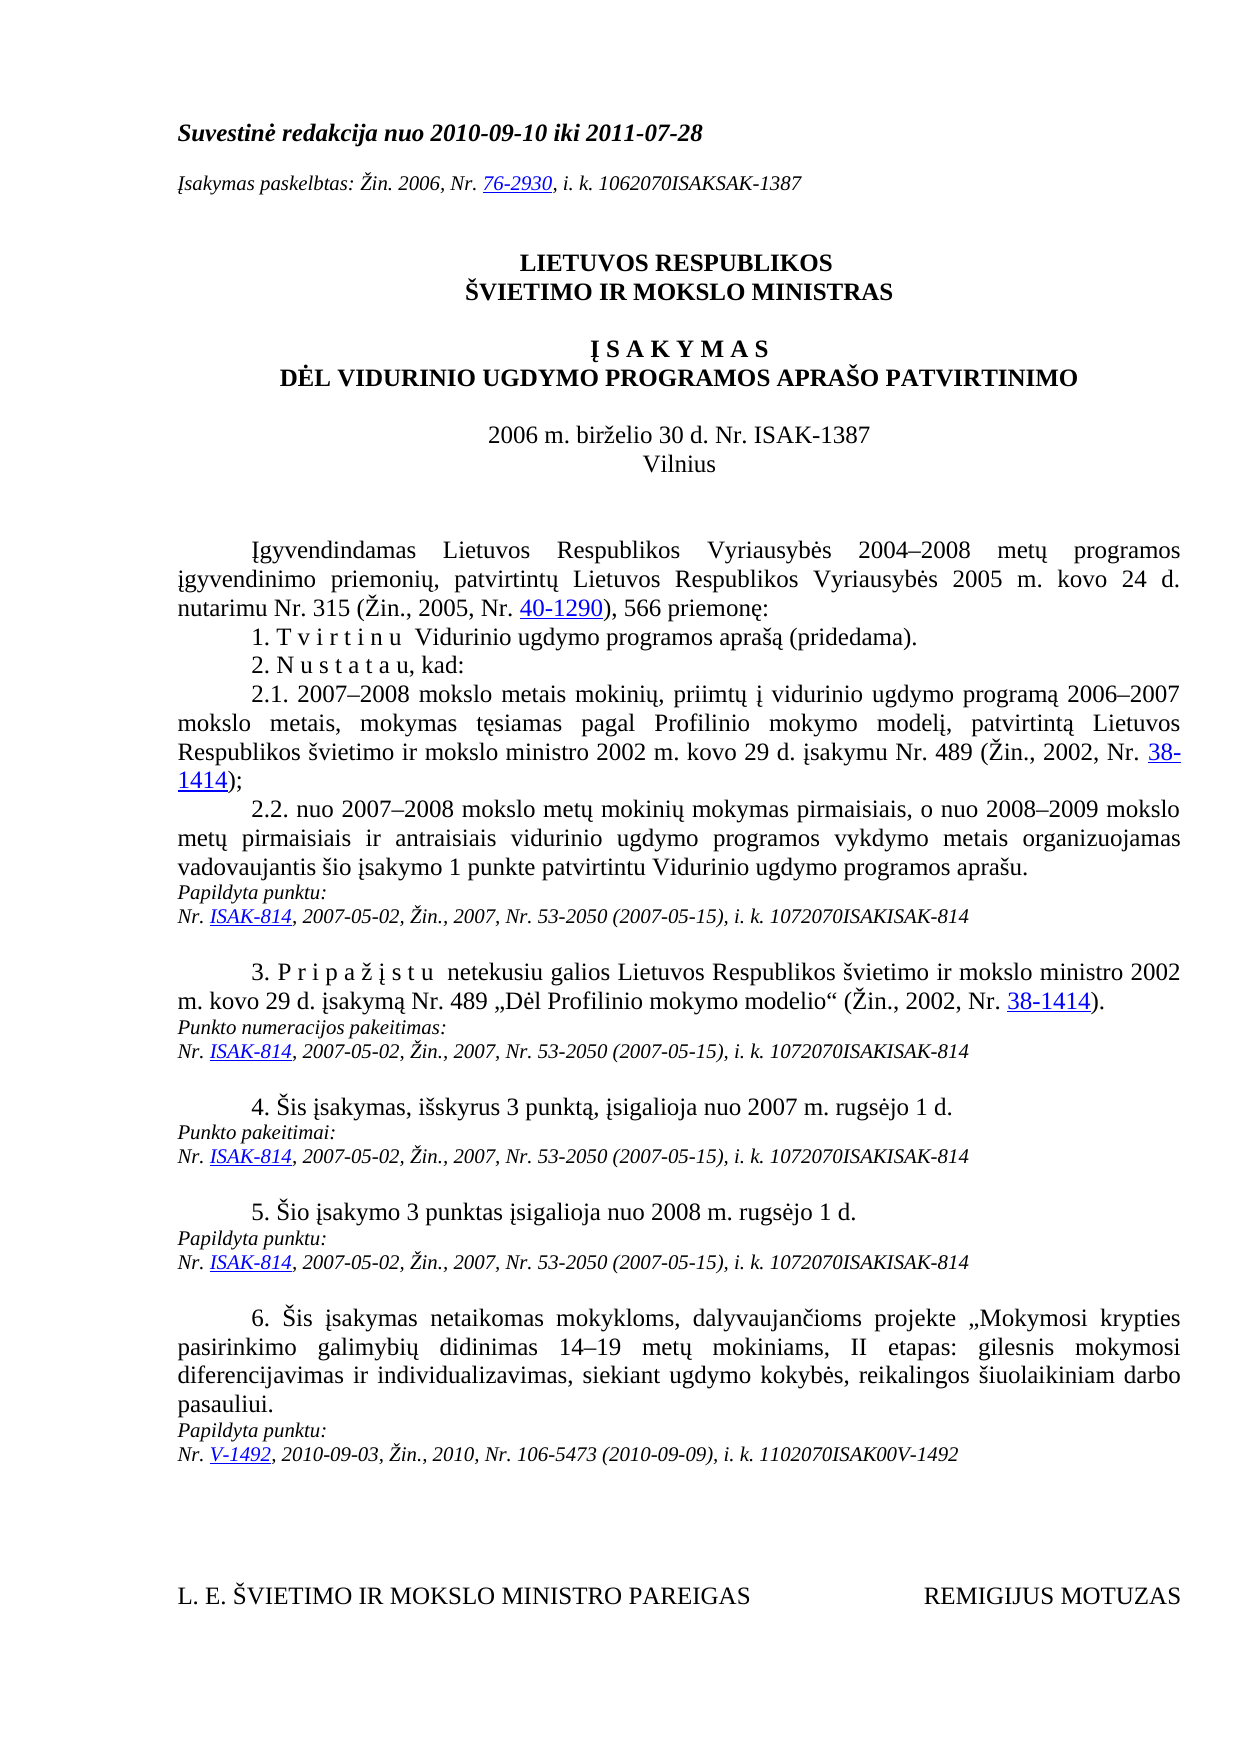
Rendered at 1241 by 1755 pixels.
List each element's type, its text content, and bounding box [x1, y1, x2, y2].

text Nr. ISAK-814, 2007-05-02, Žin., 2007, Nr. 53-2050 (2007-05-15), i. k. 1072070ISAKISAK-814 [177, 904, 1181, 928]
text Vilnius [177, 449, 1181, 478]
text Nr. ISAK-814, 2007-05-02, Žin., 2007, Nr. 53-2050 (2007-05-15), i. k. 1072070ISAKISAK-814 [177, 1039, 1181, 1063]
text Nr. ISAK-814, 2007-05-02, Žin., 2007, Nr. 53-2050 (2007-05-15), i. k. 1072070ISAKISAK-814 [177, 1250, 1181, 1274]
text Suvestinė redakcija nuo 2010-09-10 iki 2011-07-28 [177, 118, 1181, 147]
text Įgyvendindamas Lietuvos Respublikos Vyriausybės 2004–2008 metų programos įgyvendinimo priemonių, patvirtintų Lietuvos Respublikos Vyriausybės 2005 m. kovo 24 d. nutarimu Nr. 315 (Žin., 2005, Nr. 40-1290), 566 priemonę: [177, 535, 1181, 622]
text 2. Nustatau, kad: [177, 650, 1181, 679]
text Punkto numeracijos pakeitimas: [177, 1015, 1181, 1039]
text Įsakymas paskelbtas: Žin. 2006, Nr. 76-2930, i. k. 1062070ISAKSAK-1387 [177, 171, 1181, 195]
text Nr. ISAK-814, 2007-05-02, Žin., 2007, Nr. 53-2050 (2007-05-15), i. k. 1072070ISAKISAK-814 [177, 1144, 1181, 1168]
text Į S A K Y M A S [177, 334, 1181, 363]
text 1. Tvirtinu Vidurinio ugdymo programos aprašą (pridedama). [177, 622, 1181, 650]
text Punkto pakeitimai: [177, 1120, 1181, 1144]
text ŠVIETIMO IR MOKSLO MINISTRAS [177, 277, 1181, 305]
text 3. Pripažįstu netekusiu galios Lietuvos Respublikos švietimo ir mokslo ministro 2002 m. kovo 29 d. įsakymą Nr. 489 „Dėl Profilinio mokymo modelio“ (Žin., 2002, Nr. 38-1414). [177, 957, 1181, 1015]
text L. E. ŠVIETIMO IR MOKSLO MINISTRO PAREIGAS REMIGIJUS MOTUZAS [177, 1581, 1181, 1610]
text 6. Šis įsakymas netaikomas mokykloms, dalyvaujančioms projekte „Mokymosi krypties pasirinkimo galimybių didinimas 14–19 metų mokiniams, II etapas: gilesnis mokymosi diferencijavimas ir individualizavimas, siekiant ugdymo kokybės, reikalingos šiuolaikiniam darbo pasauliui. [177, 1303, 1181, 1418]
text 2.1. 2007–2008 mokslo metais mokinių, priimtų į vidurinio ugdymo programą 2006–2007 mokslo metais, mokymas tęsiamas pagal Profilinio mokymo modelį, patvirtintą Lietuvos Respublikos švietimo ir mokslo ministro 2002 m. kovo 29 d. įsakymu Nr. 489 (Žin., 2002, Nr. 38-1414); [177, 679, 1181, 794]
text 2.2. nuo 2007–2008 mokslo metų mokinių mokymas pirmaisiais, o nuo 2008–2009 mokslo metų pirmaisiais ir antraisiais vidurinio ugdymo programos vykdymo metais organizuojamas vadovaujantis šio įsakymo 1 punkte patvirtintu Vidurinio ugdymo programos aprašu. [177, 794, 1181, 880]
text 4. Šis įsakymas, išskyrus 3 punktą, įsigalioja nuo 2007 m. rugsėjo 1 d. [177, 1092, 1181, 1120]
text DĖL VIDURINIO UGDYMO PROGRAMOS APRAŠO PATVIRTINIMO [177, 363, 1181, 392]
text LIETUVOS RESPUBLIKOS [177, 248, 1181, 277]
text 5. Šio įsakymo 3 punktas įsigalioja nuo 2008 m. rugsėjo 1 d. [177, 1197, 1181, 1226]
text 2006 m. birželio 30 d. Nr. ISAK-1387 [177, 420, 1181, 449]
text Papildyta punktu: [177, 1226, 1181, 1250]
text Papildyta punktu: [177, 1418, 1181, 1442]
text Nr. V-1492, 2010-09-03, Žin., 2010, Nr. 106-5473 (2010-09-09), i. k. 1102070ISAK00V-1492 [177, 1442, 1181, 1466]
text Papildyta punktu: [177, 880, 1181, 904]
